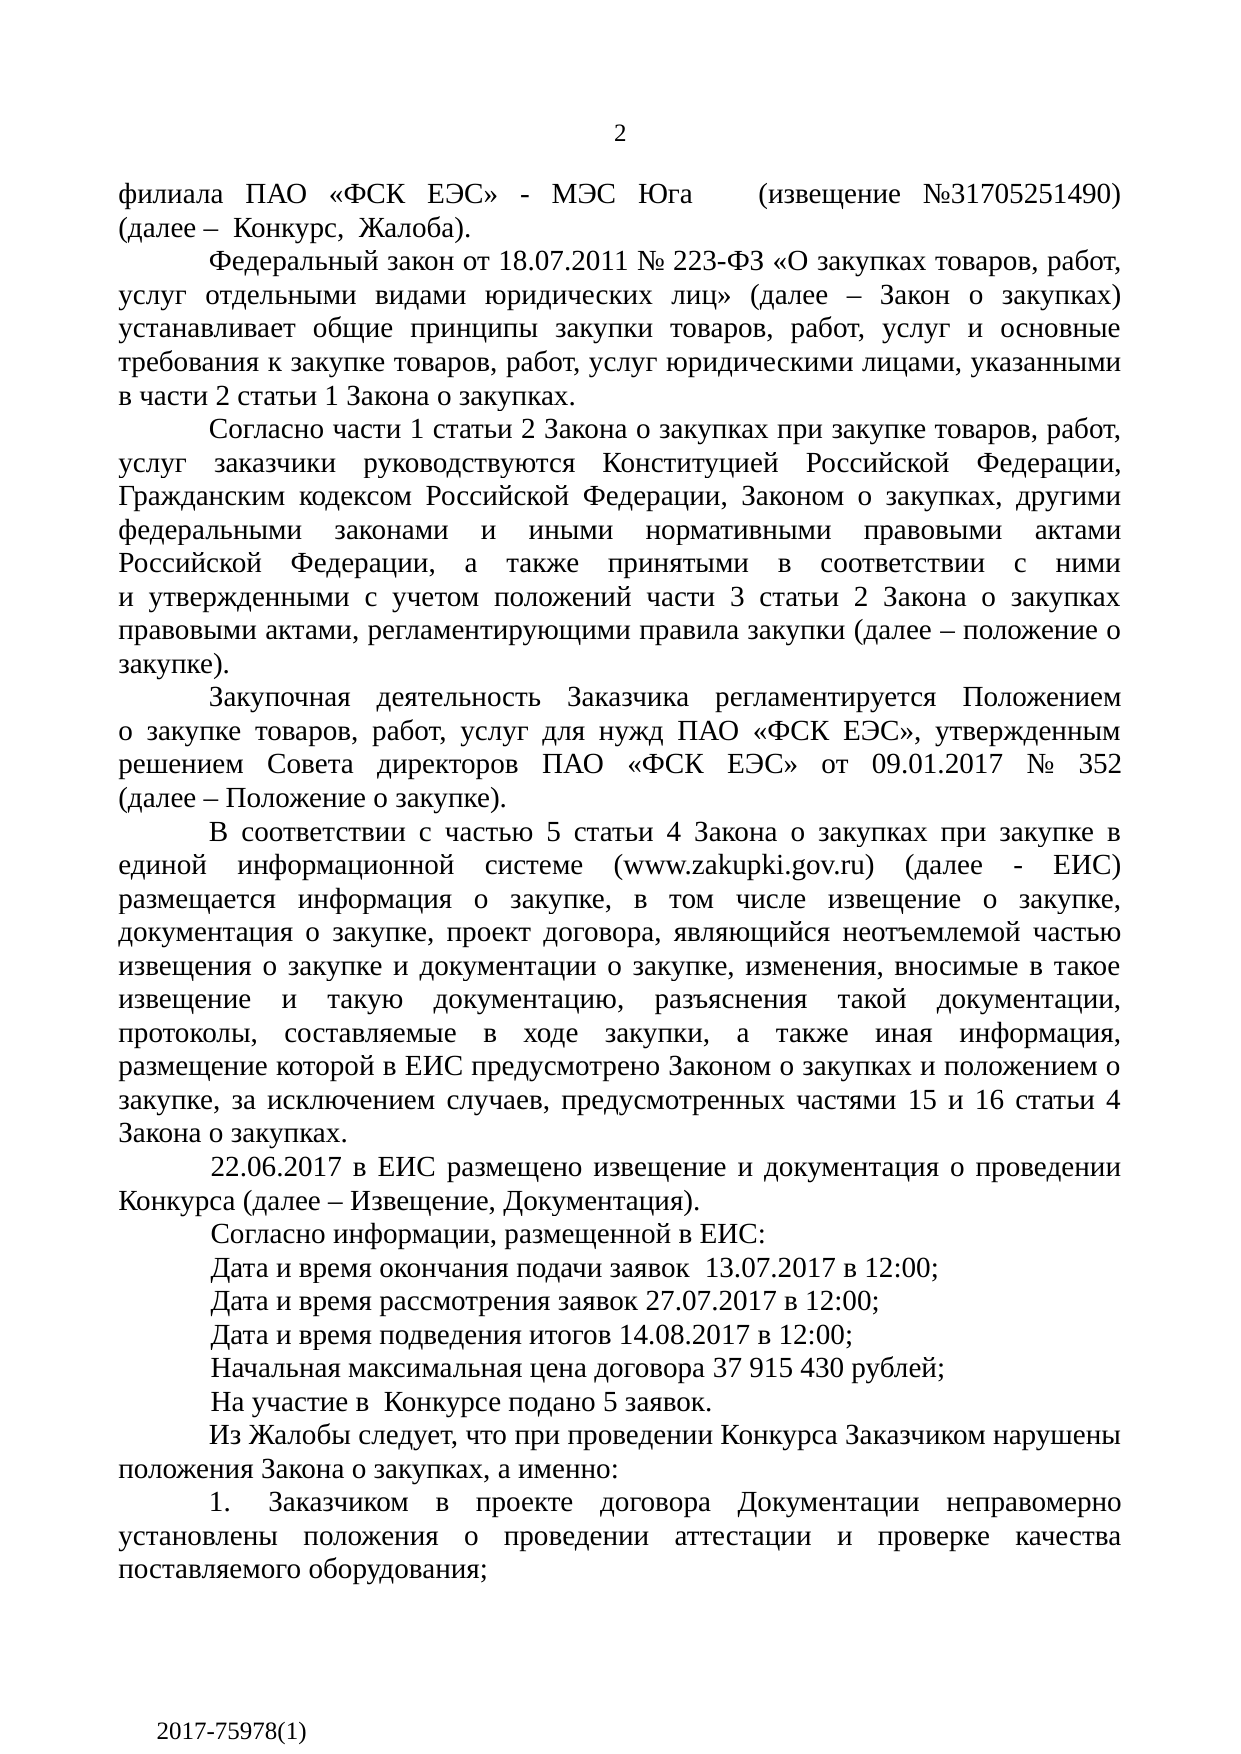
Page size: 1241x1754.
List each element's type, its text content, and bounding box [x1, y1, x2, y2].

text Закупочная деятельность Заказчика регламентируется Положением о закупке товаров, работ, услуг для нужд ПАО «ФСК ЕЭС», утвержденным решением Совета директоров ПАО «ФСК ЕЭС» от 09.01.2017 № 352 (далее – Положение о закупке). [118, 679, 1122, 814]
text Федеральный закон от 18.07.2011 № 223-ФЗ «О закупках товаров, работ, услуг отдельными видами юридических лиц» (далее – Закон о закупках) устанавливает общие принципы закупки товаров, работ, услуг и основные требования к закупке товаров, работ, услуг юридическими лицами, указанными в части 2 статьи 1 Закона о закупках. [118, 243, 1122, 411]
text Начальная максимальная цена договора 37 915 430 рублей; [118, 1350, 1122, 1384]
text Дата и время окончания подачи заявок 13.07.2017 в 12:00; [118, 1250, 1122, 1283]
text На участие в Конкурсе подано 5 заявок. [118, 1384, 1122, 1417]
text Дата и время рассмотрения заявок 27.07.2017 в 12:00; [118, 1283, 1122, 1317]
list Заказчиком в проекте договора Документации неправомерно установлены положения о проведении аттестации и проверке качества поставляемого оборудования; [118, 1484, 1122, 1585]
text Согласно части 1 статьи 2 Закона о закупках при закупке товаров, работ, услуг заказчики руководствуются Конституцией Российской Федерации, Гражданским кодексом Российской Федерации, Законом о закупках, другими федеральными законами и иными нормативными правовыми актами Российской Федерации, а также принятыми в соответствии с ними и утвержденными с учетом положений части 3 статьи 2 Закона о закупках правовыми актами, регламентирующими правила закупки (далее – положение о закупке). [118, 411, 1122, 679]
text Согласно информации, размещенной в ЕИС: [118, 1216, 1122, 1250]
text Дата и время подведения итогов 14.08.2017 в 12:00; [118, 1317, 1122, 1350]
text В соответствии с частью 5 статьи 4 Закона о закупках при закупке в единой информационной системе (www.zakupki.gov.ru) (далее - ЕИС) размещается информация о закупке, в том числе извещение о закупке, документация о закупке, проект договора, являющийся неотъемлемой частью извещения о закупке и документации о закупке, изменения, вносимые в такое извещение и такую документацию, разъяснения такой документации, протоколы, составляемые в ходе закупки, а также иная информация, размещение которой в ЕИС предусмотрено Законом о закупках и положением о закупке, за исключением случаев, предусмотренных частями 15 и 16 статьи 4 Закона о закупках. [118, 814, 1122, 1149]
text 22.06.2017 в ЕИС размещено извещение и документация о проведении Конкурса (далее – Извещение, Документация). [118, 1149, 1122, 1216]
text Из Жалобы следует, что при проведении Конкурса Заказчиком нарушены положения Закона о закупках, а именно: [118, 1417, 1122, 1484]
text филиала ПАО «ФСК ЕЭС» - МЭС Юга (извещение №31705251490) (далее – Конкурс, Жалоба). [118, 176, 1122, 243]
